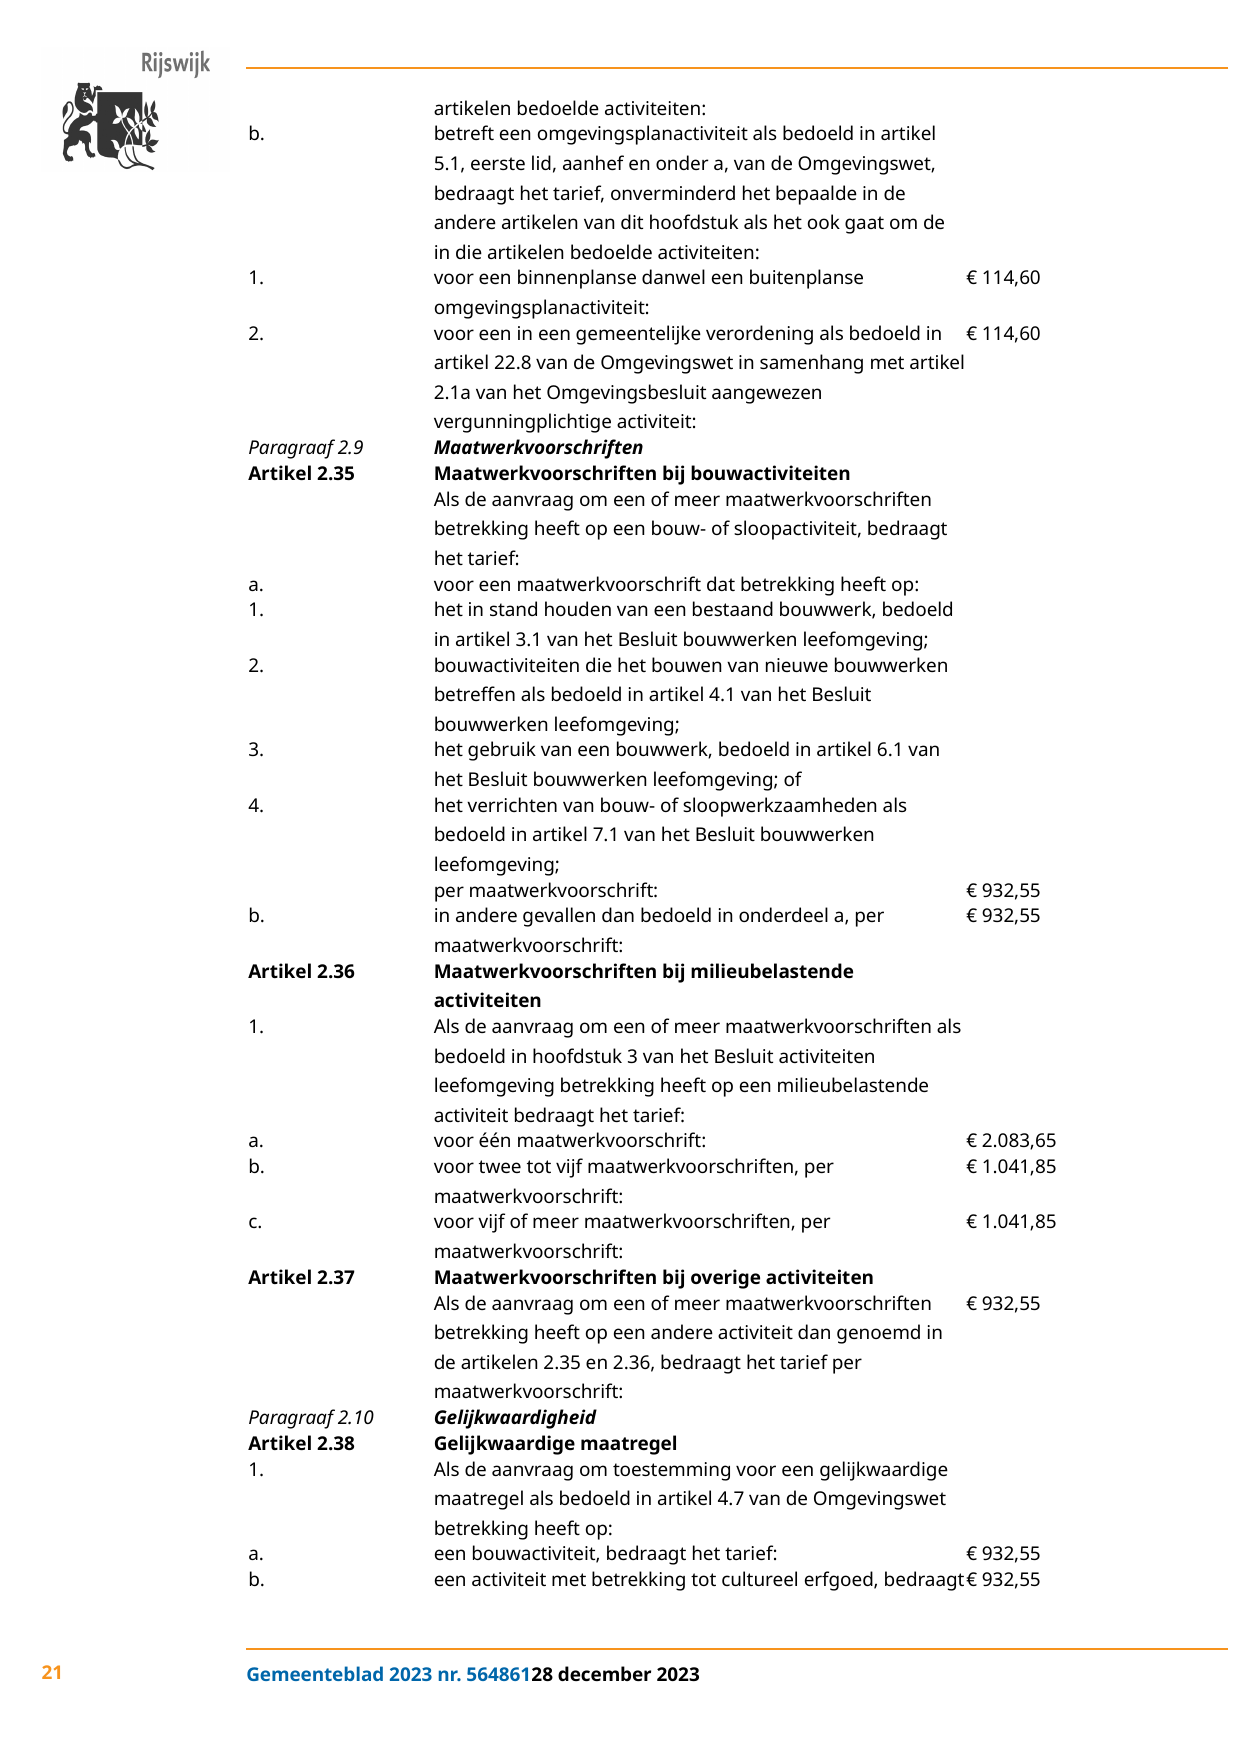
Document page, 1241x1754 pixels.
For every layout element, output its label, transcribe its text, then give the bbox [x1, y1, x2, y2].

table_cell [966, 486, 1152, 571]
table_cell € 932,55 [966, 1541, 1152, 1566]
table_cell [248, 877, 433, 903]
table_cell c. [248, 1209, 433, 1264]
table_cell 1. [248, 1013, 433, 1128]
table_cell b. [248, 121, 433, 264]
table_cell [248, 486, 433, 571]
table_cell [966, 571, 1152, 596]
table_cell 1. [248, 265, 433, 320]
table_cell een bouwactiviteit, bedraagt het tarief: [434, 1541, 966, 1566]
table_cell b. [248, 903, 433, 958]
table_cell bouwactiviteiten die het bouwen van nieuwe bouwwerken betreffen als bedoeld in artikel 4.1 van het Besluit bouwwerken leefomgeving; [434, 652, 966, 737]
table_cell b. [248, 1154, 433, 1209]
table_cell [966, 596, 1152, 652]
table_cell [966, 792, 1152, 877]
table_cell [966, 958, 1152, 1013]
table_cell Paragraaf 2.10 [248, 1404, 433, 1430]
table_cell Gelijkwaardige maatregel [434, 1430, 966, 1456]
table_cell [248, 1290, 433, 1404]
table_cell voor vijf of meer maatwerkvoorschriften, per maatwerkvoorschrift: [434, 1209, 966, 1264]
table_cell Artikel 2.38 [248, 1430, 433, 1456]
table_cell Maatwerkvoorschriften [434, 434, 966, 460]
table_cell per maatwerkvoorschrift: [434, 877, 966, 903]
table_cell 2. [248, 320, 433, 434]
table_cell het in stand houden van een bestaand bouwwerk, bedoeld in artikel 3.1 van het Besluit bouwwerken leefomgeving; [434, 596, 966, 652]
table_cell € 932,55 [966, 1566, 1152, 1592]
table_cell [966, 1264, 1152, 1290]
table_cell 4. [248, 792, 433, 877]
table_cell Als de aanvraag om een of meer maatwerkvoorschriften betrekking heeft op een andere activiteit dan genoemd in de artikelen 2.35 en 2.36, bedraagt het tarief per maatwerkvoorschrift: [434, 1290, 966, 1404]
table_cell het gebruik van een bouwwerk, bedoeld in artikel 6.1 van het Besluit bouwwerken leefomgeving; of [434, 737, 966, 792]
table_cell een activiteit met betrekking tot cultureel erfgoed, bedraagt het tarief: [434, 1566, 966, 1592]
table_cell € 932,55 [966, 903, 1152, 958]
table_cell Maatwerkvoorschriften bij overige activiteiten [434, 1264, 966, 1290]
table_cell in andere gevallen dan bedoeld in onderdeel a, per maatwerkvoorschrift: [434, 903, 966, 958]
table_cell [966, 434, 1152, 460]
table_cell [966, 737, 1152, 792]
table_cell Paragraaf 2.9 [248, 434, 433, 460]
table_cell Als de aanvraag om een of meer maatwerkvoorschriften betrekking heeft op een bouw- of sloopactiviteit, bedraagt het tarief: [434, 486, 966, 571]
table_cell € 932,55 [966, 1290, 1152, 1404]
table_cell € 1.041,85 [966, 1154, 1152, 1209]
table_cell [966, 121, 1152, 264]
table_cell € 114,60 [966, 320, 1152, 434]
table_cell Artikel 2.37 [248, 1264, 433, 1290]
table_cell € 932,55 [966, 877, 1152, 903]
table_cell 1. [248, 1456, 433, 1541]
table_cell [966, 1430, 1152, 1456]
table_cell [248, 95, 433, 121]
table_cell Artikel 2.35 [248, 460, 433, 486]
table_cell [966, 460, 1152, 486]
table_cell het verrichten van bouw- of sloopwerkzaamheden als bedoeld in artikel 7.1 van het Besluit bouwwerken leefomgeving; [434, 792, 966, 877]
table_cell voor een maatwerkvoorschrift dat betrekking heeft op: [434, 571, 966, 596]
table_cell artikelen bedoelde activiteiten: [434, 95, 966, 121]
table_cell € 114,60 [966, 265, 1152, 320]
table_cell b. [248, 1566, 433, 1592]
table_cell a. [248, 1128, 433, 1153]
table_cell Als de aanvraag om toestemming voor een gelijkwaardige maatregel als bedoeld in artikel 4.7 van de Omgevingswet betrekking heeft op: [434, 1456, 966, 1541]
table_cell € 2.083,65 [966, 1128, 1152, 1153]
table_cell voor één maatwerkvoorschrift: [434, 1128, 966, 1153]
table_cell [966, 652, 1152, 737]
table_cell [966, 1404, 1152, 1430]
table_cell 1. [248, 596, 433, 652]
table_cell 2. [248, 652, 433, 737]
table_cell voor twee tot vijf maatwerkvoorschriften, per maatwerkvoorschrift: [434, 1154, 966, 1209]
table_cell voor een in een gemeentelijke verordening als bedoeld in artikel 22.8 van de Omgevingswet in samenhang met artikel 2.1a van het Omgevingsbesluit aangewezen vergunningplichtige activiteit: [434, 320, 966, 434]
table_cell [966, 1456, 1152, 1541]
table_cell voor een binnenplanse danwel een buitenplanse omgevingsplanactiviteit: [434, 265, 966, 320]
table_cell a. [248, 1541, 433, 1566]
table_cell a. [248, 571, 433, 596]
table_cell Als de aanvraag om een of meer maatwerkvoorschriften als bedoeld in hoofdstuk 3 van het Besluit activiteiten leefomgeving betrekking heeft op een milieubelastende activiteit bedraagt het tarief: [434, 1013, 966, 1128]
table_cell [966, 1013, 1152, 1128]
table_cell Artikel 2.36 [248, 958, 433, 1013]
picture [41, 47, 231, 172]
table_cell [966, 95, 1152, 121]
table_cell Maatwerkvoorschriften bij milieubelastende activiteiten [434, 958, 966, 1013]
table_cell betreft een omgevingsplanactiviteit als bedoeld in artikel 5.1, eerste lid, aanhef en onder a, van de Omgevingswet, bedraagt het tarief, onverminderd het bepaalde in de andere artikelen van dit hoofdstuk als het ook gaat om de in die artikelen bedoelde activiteiten: [434, 121, 966, 264]
table_cell 3. [248, 737, 433, 792]
table_cell Gelijkwaardigheid [434, 1404, 966, 1430]
table_cell Maatwerkvoorschriften bij bouwactiviteiten [434, 460, 966, 486]
table_cell € 1.041,85 [966, 1209, 1152, 1264]
